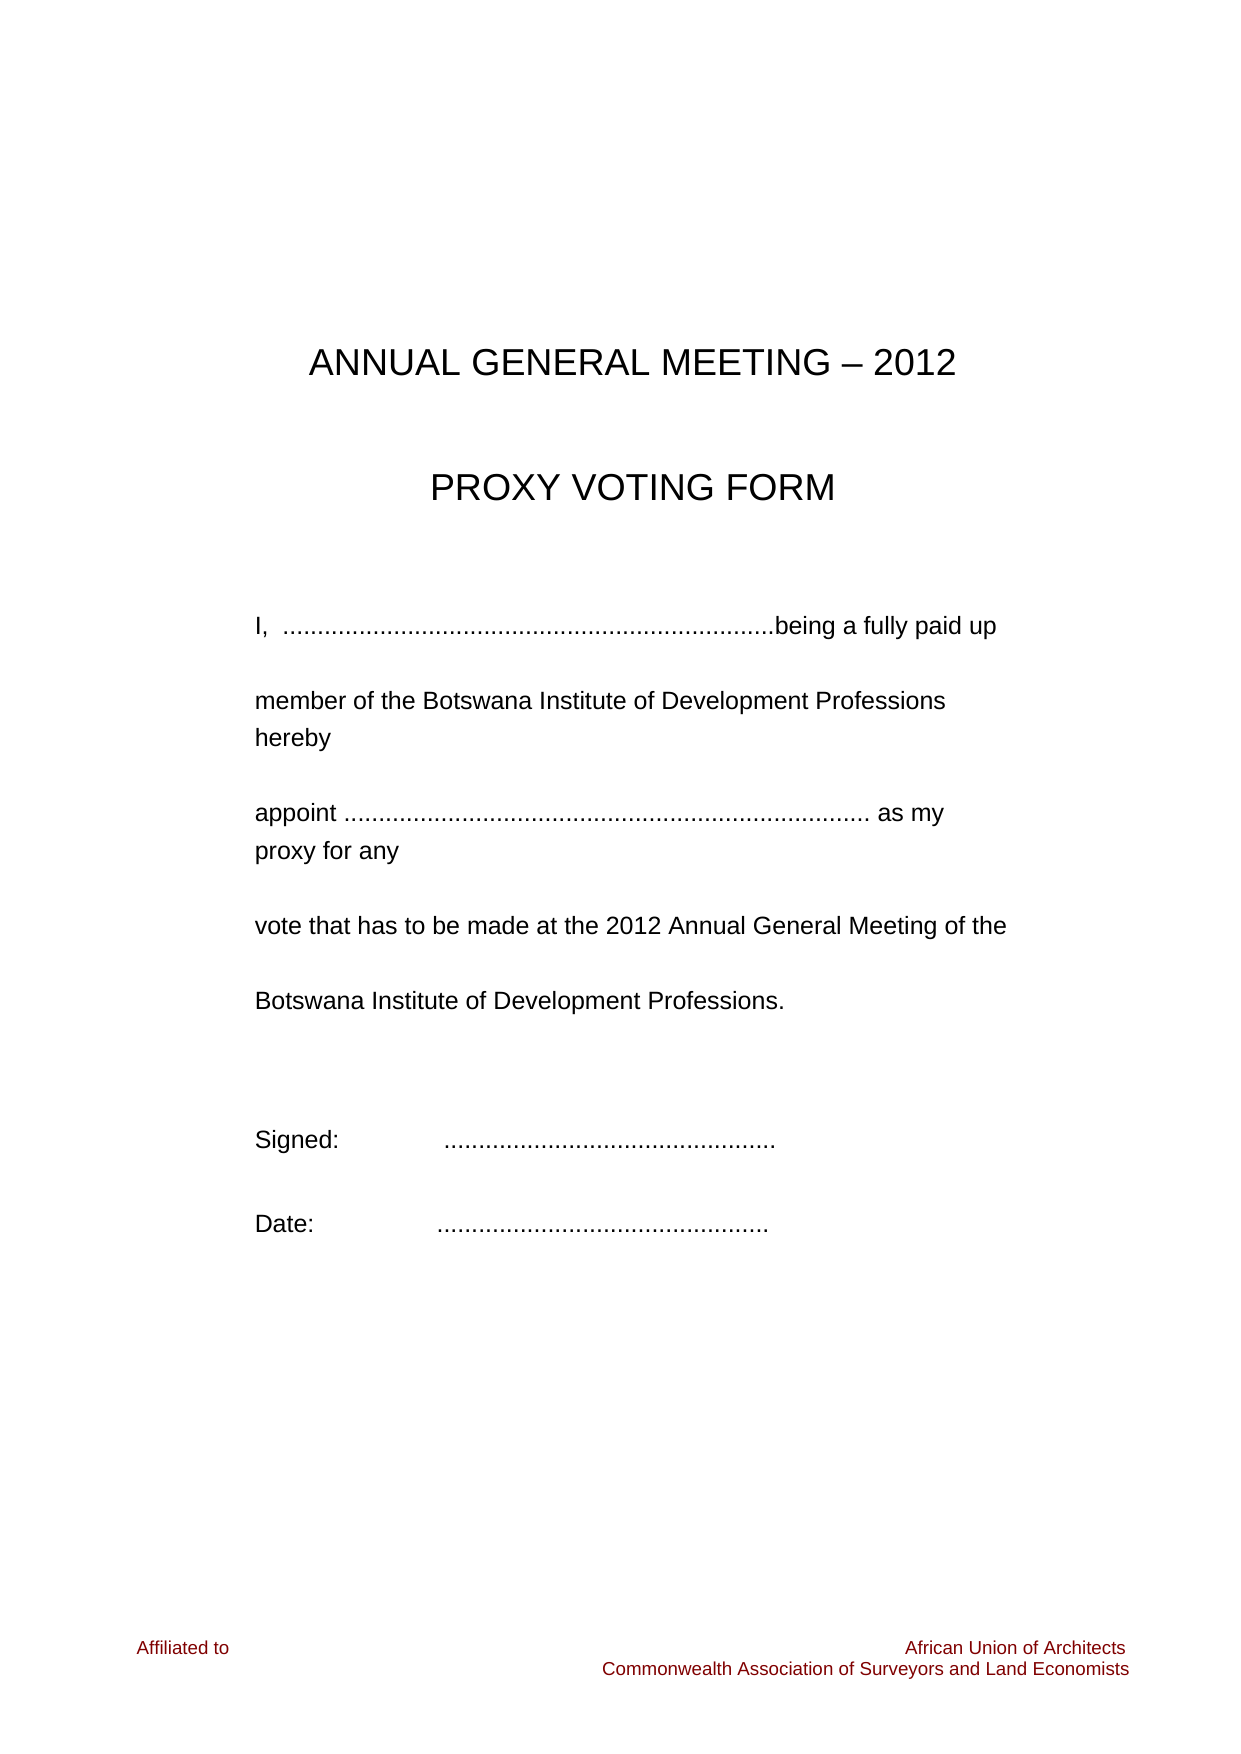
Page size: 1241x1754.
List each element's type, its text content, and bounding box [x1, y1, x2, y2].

text Date: ................................................ [254, 1210, 1012, 1238]
text I, .......................................................................being a fully paid up [254, 602, 1012, 639]
text Signed: ................................................ [254, 1126, 1012, 1154]
text appoint ............................................................................ as my proxy for any [254, 789, 1012, 864]
text member of the Botswana Institute of Development Professions hereby [254, 677, 1012, 752]
text PROXY VOTING FORM [136, 467, 1129, 509]
text ANNUAL GENERAL MEETING – 2012 [136, 341, 1129, 383]
text Botswana Institute of Development Professions. [254, 977, 1012, 1014]
text vote that has to be made at the 2012 Annual General Meeting of the [254, 902, 1012, 939]
